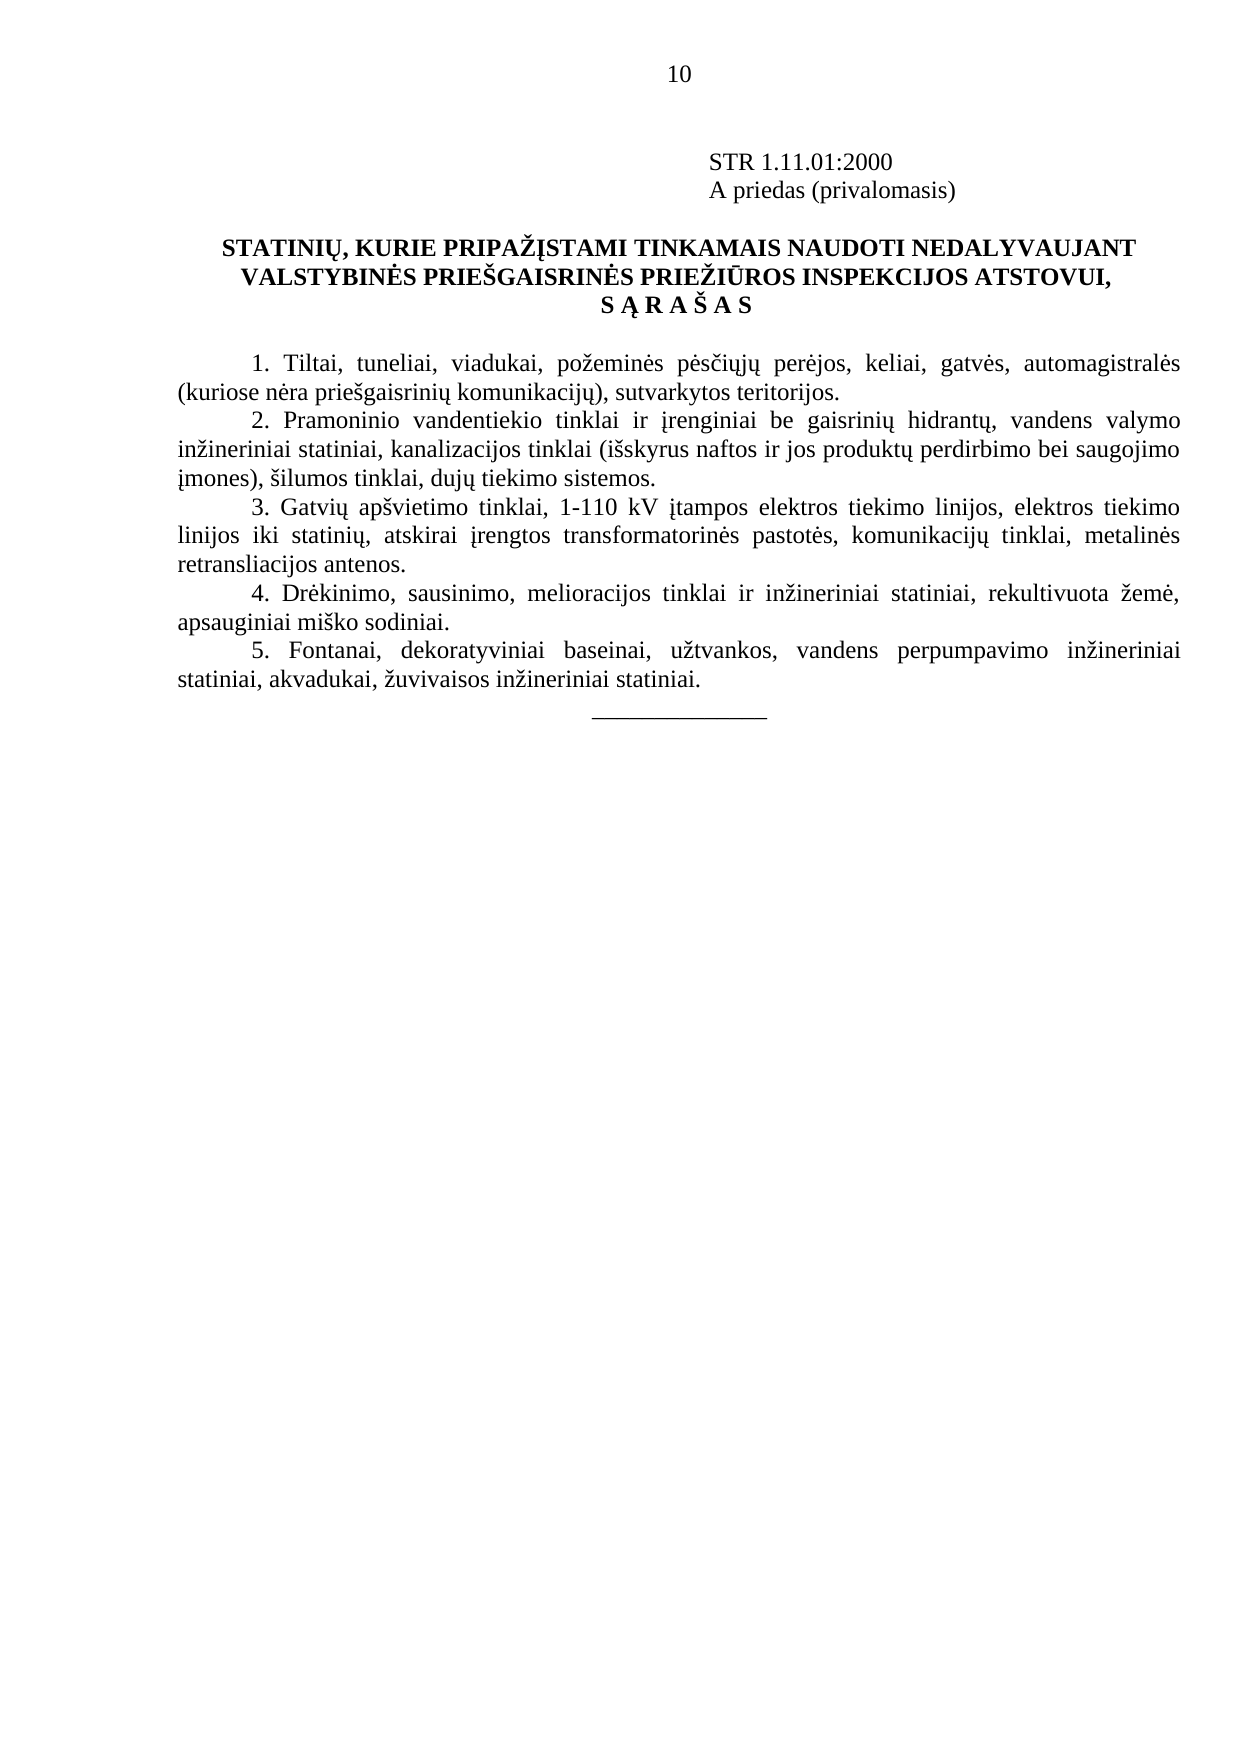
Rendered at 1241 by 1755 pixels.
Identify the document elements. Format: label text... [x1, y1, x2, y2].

text ______________ [177, 693, 1181, 722]
text 5. Fontanai, dekoratyviniai baseinai, užtvankos, vandens perpumpavimo inžineriniai statiniai, akvadukai, žuvivaisos inžineriniai statiniai. [177, 636, 1181, 693]
text Statinių, kurie pripažįstami tinkamais naudoti nedalyvaujant Valstybinės priešgaisrinės priežiūros inspekcijos atstovui, [177, 233, 1181, 291]
text 3. Gatvių apšvietimo tinklai, 1-110 kV įtampos elektros tiekimo linijos, elektros tiekimo linijos iki statinių, atskirai įrengtos transformatorinės pastotės, komunikacijų tinklai, metalinės retransliacijos antenos. [177, 492, 1181, 578]
text 1. Tiltai, tuneliai, viadukai, požeminės pėsčiųjų perėjos, keliai, gatvės, automagistralės (kuriose nėra priešgaisrinių komunikacijų), sutvarkytos teritorijos. [177, 348, 1181, 406]
text A priedas (privalomasis) [177, 176, 1181, 204]
text S Ą R A Š A S [177, 291, 1181, 319]
text STR 1.11.01:2000 [177, 147, 1181, 176]
text 4. Drėkinimo, sausinimo, melioracijos tinklai ir inžineriniai statiniai, rekultivuota žemė, apsauginiai miško sodiniai. [177, 578, 1181, 636]
text 2. Pramoninio vandentiekio tinklai ir įrenginiai be gaisrinių hidrantų, vandens valymo inžineriniai statiniai, kanalizacijos tinklai (išskyrus naftos ir jos produktų perdirbimo bei saugojimo įmones), šilumos tinklai, dujų tiekimo sistemos. [177, 406, 1181, 492]
